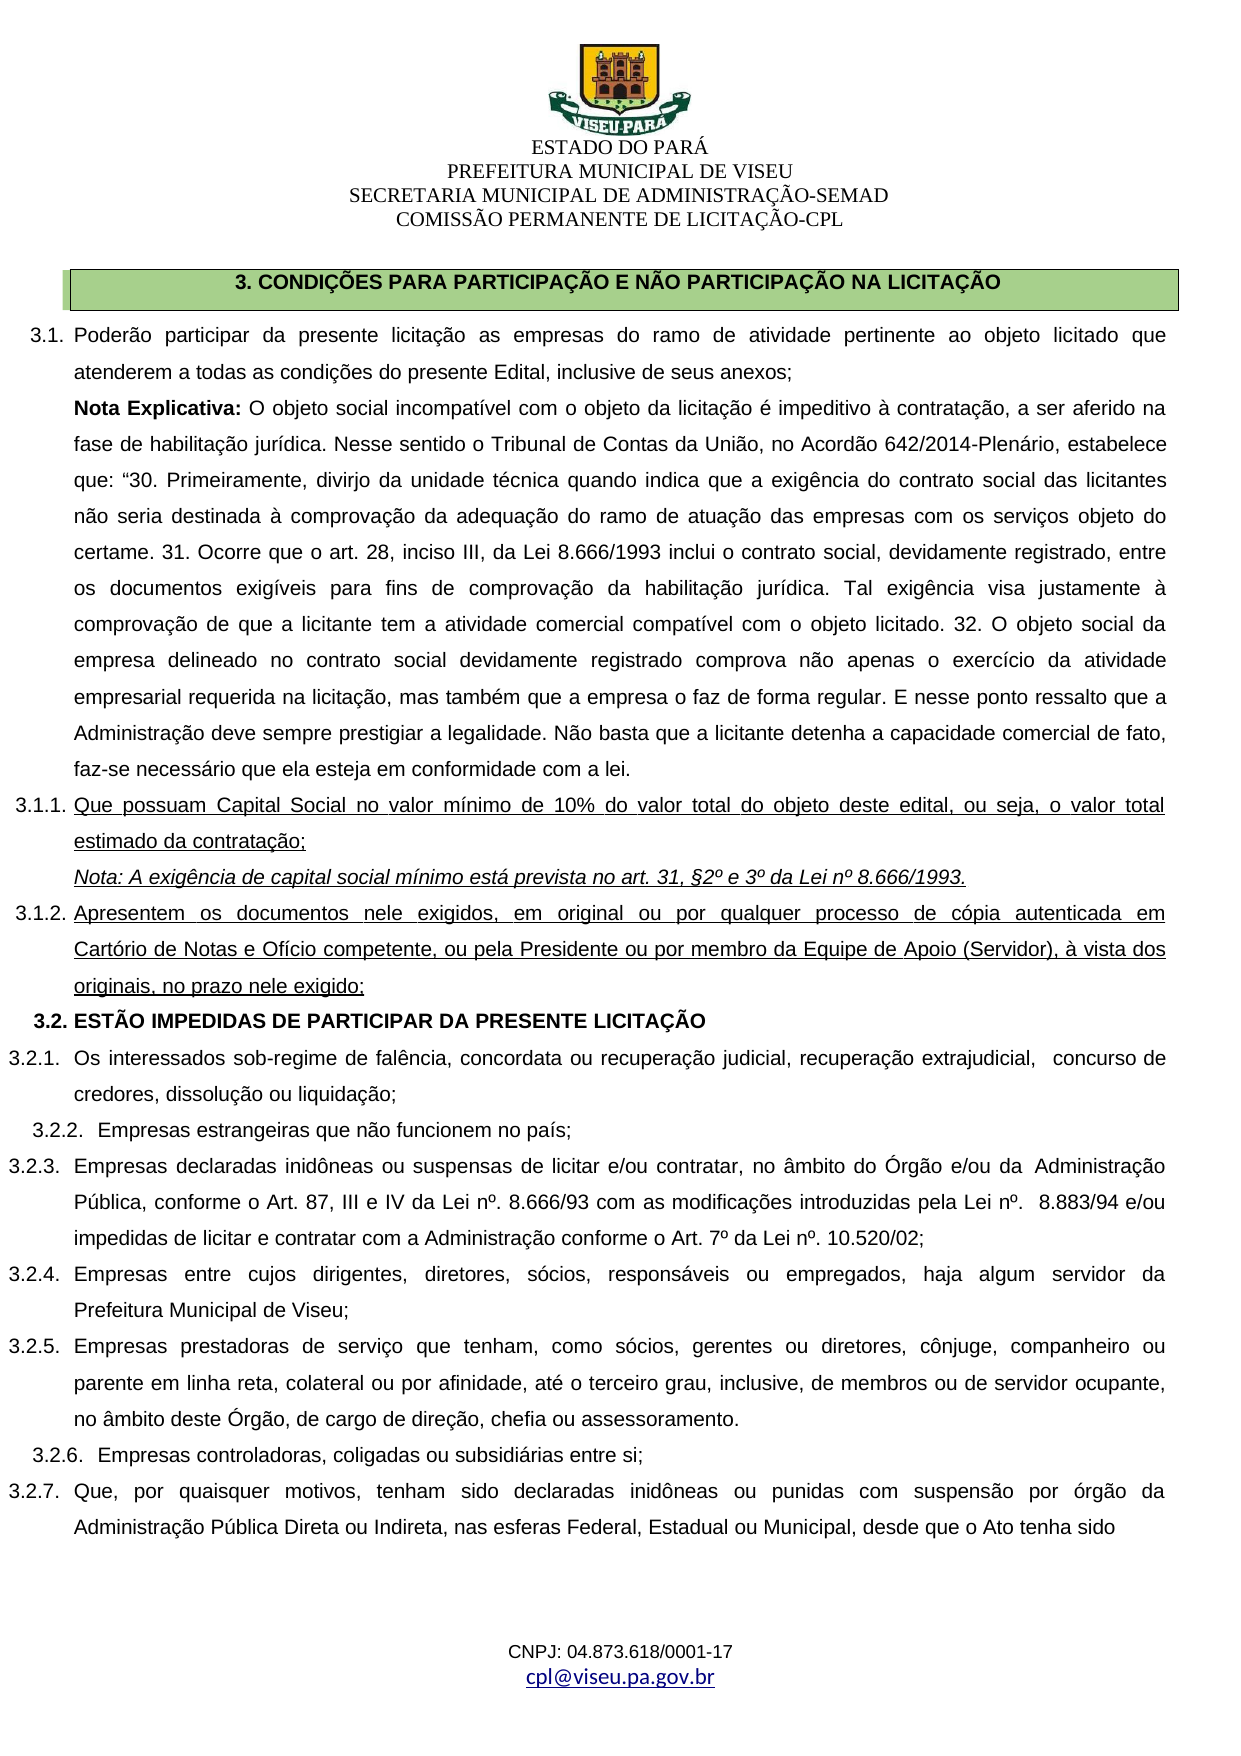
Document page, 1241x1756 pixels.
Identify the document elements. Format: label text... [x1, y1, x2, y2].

list Empresas entre cujos dirigentes, diretores, sócios, responsáveis ou empregados, haja algum servidor da Prefeitura Municipal de Viseu; [50, 1262, 1166, 1322]
text Nota Explicativa: O objeto social incompatível com o objeto da licitação é impeditivo à contratação, a ser aferido na fase de habilitação jurídica. Nesse sentido o Tribunal de Contas da União, no Acordão 642/2014-Plenário, estabelece que: “30. Primeiramente, divirjo da unidade técnica quando indica que a exigência do contrato social das licitantes não seria destinada à comprovação da adequação do ramo de atuação das empresas com os serviços objeto do certame. 31. Ocorre que o art. 28, inciso III, da Lei 8.666/1993 inclui o contrato social, devidamente registrado, entre os documentos exigíveis para fins de comprovação da habilitação jurídica. Tal exigência visa justamente à comprovação de que a licitante tem a atividade comercial compatível com o objeto licitado. 32. O objeto social da empresa delineado no contrato social devidamente registrado comprova não apenas o exercício da atividade empresarial requerida na licitação, mas também que a empresa o faz de forma regular. E nesse ponto ressalto que a Administração deve sempre prestigiar a legalidade. Não basta que a licitante detenha a capacidade comercial de fato, faz-se necessário que ela esteja em conformidade com a lei. [74, 396, 1167, 781]
list Que, por quaisquer motivos, tenham sido declaradas inidôneas ou punidas com suspensão por órgão da Administração Pública Direta ou Indireta, nas esferas Federal, Estadual ou Municipal, desde que o Ato tenha sido [50, 1478, 1166, 1538]
list Que possuam Capital Social no valor mínimo de 10% do valor total do objeto deste edital, ou seja, o valor total estimado da contratação; [50, 793, 1166, 853]
list Apresentem os documentos nele exigidos, em original ou por qualquer processo de cópia autenticada em Cartório de Notas e Ofício competente, ou pela Presidente ou por membro da Equipe de Apoio (Servidor), à vista dos originais, no prazo nele exigido; [50, 901, 1166, 997]
list Os interessados sob-regime de falência, concordata ou recuperação judicial, recuperação extrajudicial, concurso de credores, dissolução ou liquidação; [50, 1045, 1166, 1106]
list ESTÃO IMPEDIDAS DE PARTICIPAR DA PRESENTE LICITAÇÃO [33, 1009, 1191, 1033]
list Empresas estrangeiras que não funcionem no país; [74, 1118, 1191, 1142]
list Poderão participar da presente licitação as empresas do ramo de atividade pertinente ao objeto licitado que atenderem a todas as condições do presente Edital, inclusive de seus anexos; [50, 323, 1167, 383]
text Nota: A exigência de capital social mínimo está prevista no art. 31, §2º e 3º da Lei nº 8.666/1993. [74, 865, 1191, 889]
list Empresas declaradas inidôneas ou suspensas de licitar e/ou contratar, no âmbito do Órgão e/ou da Administração Pública, conforme o Art. 87, III e IV da Lei nº. 8.666/93 com as modificações introduzidas pela Lei nº. 8.883/94 e/ou impedidas de licitar e contratar com a Administração conforme o Art. 7º da Lei nº. 10.520/02; [50, 1153, 1166, 1250]
list Empresas prestadoras de serviço que tenham, como sócios, gerentes ou diretores, cônjuge, companheiro ou parente em linha reta, colateral ou por afinidade, até o terceiro grau, inclusive, de membros ou de servidor ocupante, no âmbito deste Órgão, de cargo de direção, chefia ou assessoramento. [50, 1334, 1166, 1430]
list Empresas controladoras, coligadas ou subsidiárias entre si; [74, 1442, 1191, 1466]
